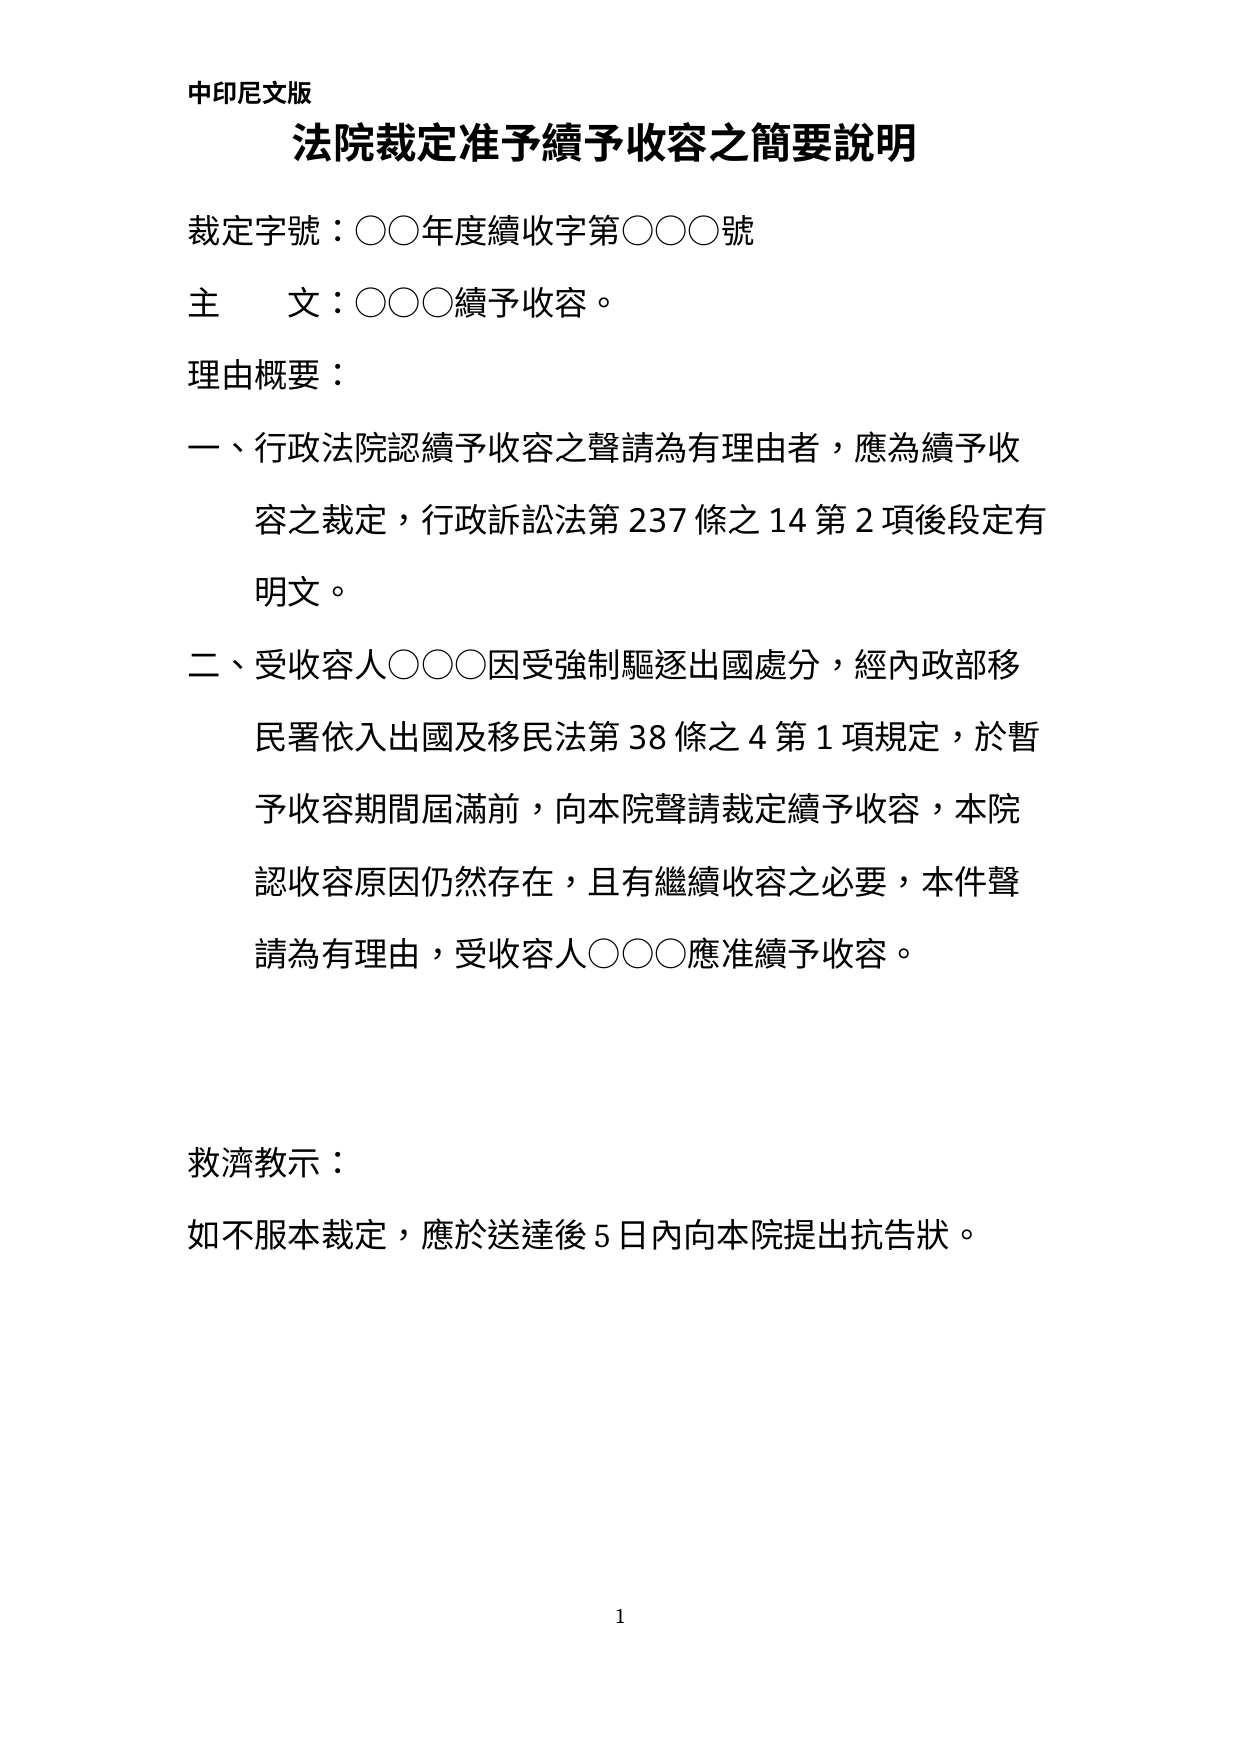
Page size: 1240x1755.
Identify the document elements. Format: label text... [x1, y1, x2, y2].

text 如不服本裁定，應於送達後5日內向本院提出抗告狀。 [187, 1208, 1052, 1257]
text 裁定字號：○○年度續收字第○○○號 [187, 204, 985, 253]
text 二、受收容人○○○因受強制驅逐出國處分，經內政部移民署依入出國及移民法第38條之4第1項規定，於暫予收容期間屆滿前，向本院聲請裁定續予收容，本院認收容原因仍然存在，且有繼續收容之必要，本件聲請為有理由，受收容人○○○應准續予收容。 [187, 638, 1052, 976]
text 法院裁定准予續予收容之簡要說明 [156, 110, 1052, 170]
text 理由概要： [187, 349, 1052, 397]
text 主 文：○○○續予收容。 [187, 277, 1052, 325]
text 一、行政法院認續予收容之聲請為有理由者，應為續予收容之裁定，行政訴訟法第237條之14第2項後段定有明文。 [187, 421, 1052, 614]
text 中印尼文版 [187, 74, 1052, 110]
text 救濟教示： [187, 1136, 1052, 1184]
